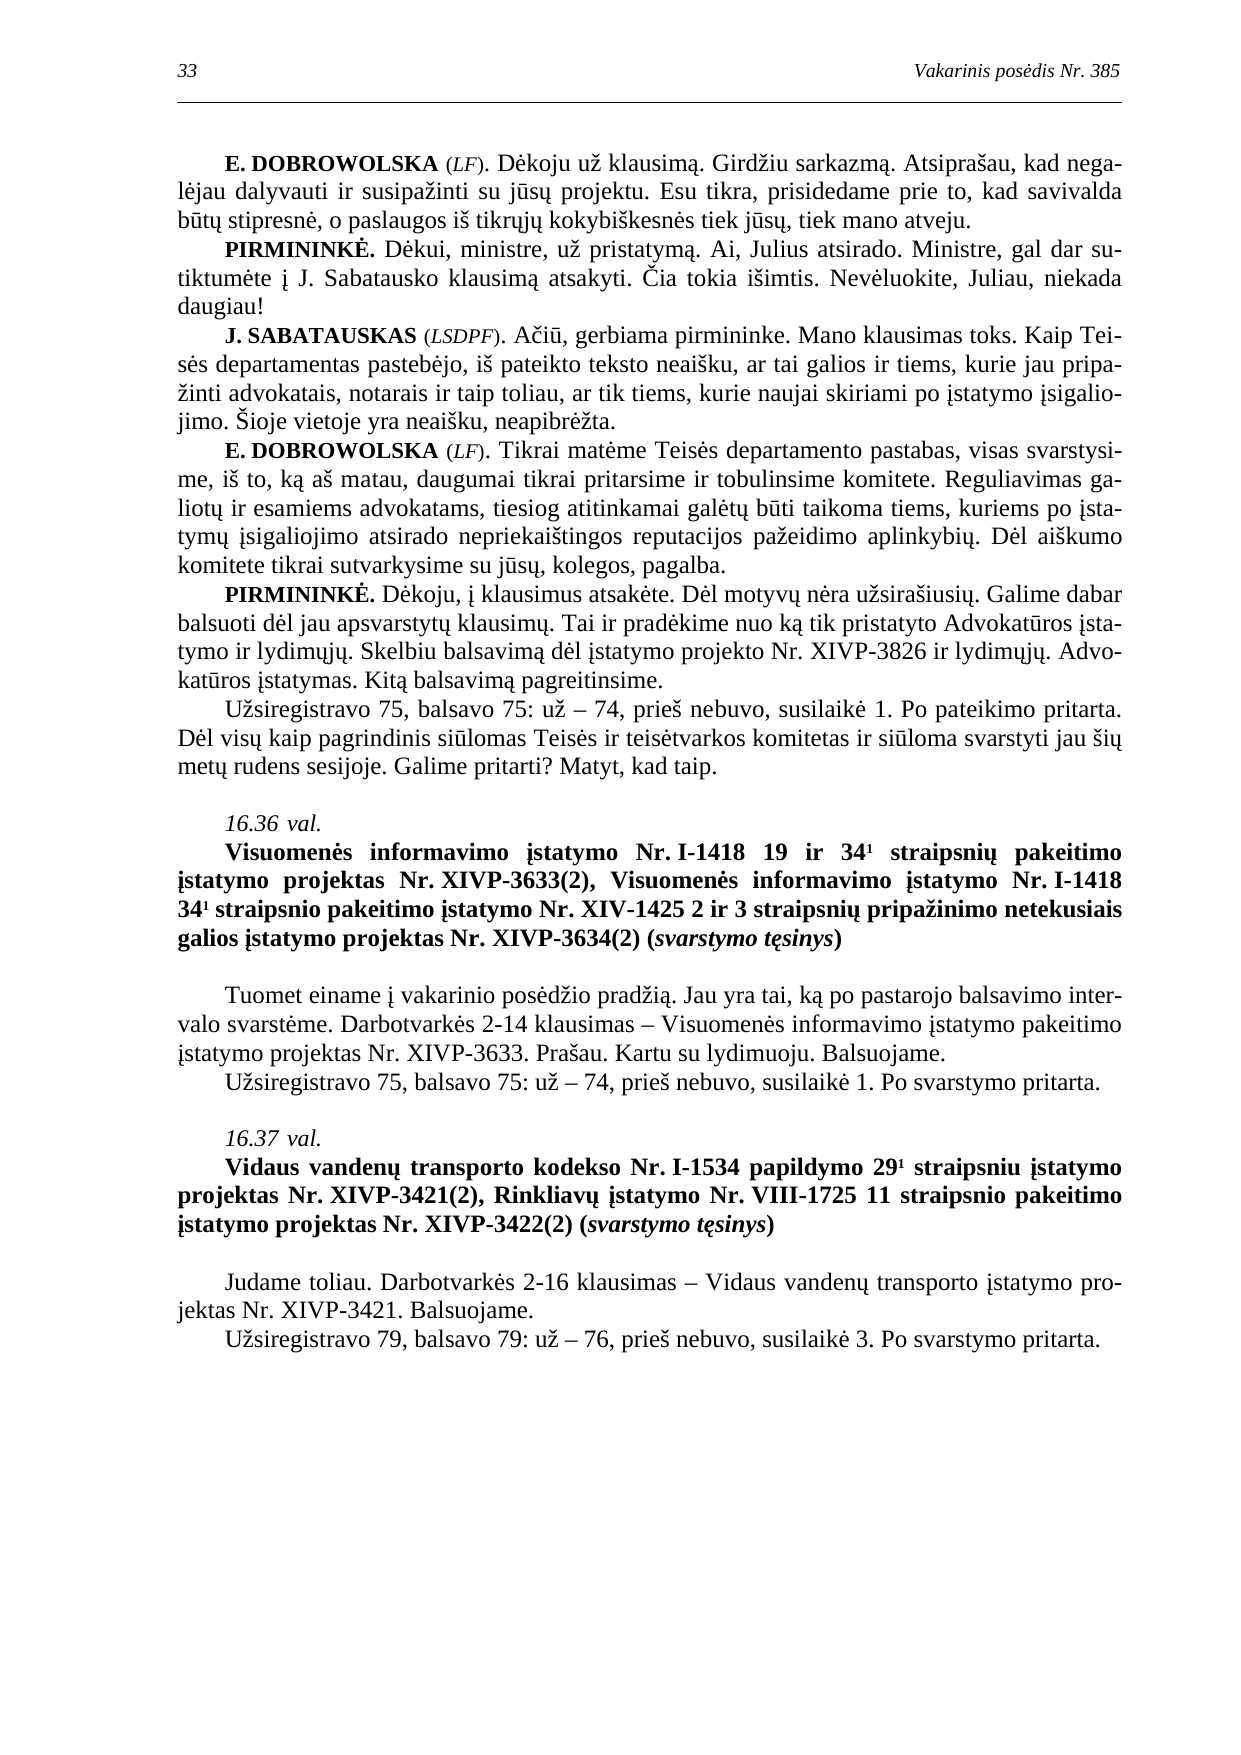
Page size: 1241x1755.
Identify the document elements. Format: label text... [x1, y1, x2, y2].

text E. DOBROWOLSKA (LF). Tik­rai ma­tė­me Tei­sės de­par­ta­men­to pa­sta­bas, vi­sas svars­ty­si­me, iš to, ką aš ma­tau, dau­gu­mai tik­rai pri­tar­si­me ir to­bu­lin­si­me ko­mi­te­te. Re­gu­lia­vi­mas ga­lio­tų ir esa­miems ad­vo­ka­tams, tie­siog ati­tin­ka­mai ga­lė­tų bū­ti tai­ko­ma tiems, ku­riems po įsta­ty­mų įsi­ga­lio­ji­mo at­si­ra­do ne­pri­ekaiš­tin­gos re­pu­ta­ci­jos pa­žei­di­mo ap­lin­ky­bių. Dėl aiš­ku­mo ko­mi­te­te tik­rai su­tvar­ky­si­me su jū­sų, ko­le­gos, pa­gal­ba. [177, 435, 1122, 579]
text PIRMININKĖ. Dė­kui, mi­nist­re, už pri­sta­ty­mą. Ai, Ju­lius at­si­ra­do. Mi­nist­re, gal dar su­tiktu­mė­te į J. Sa­ba­taus­ko klau­si­mą at­sa­ky­ti. Čia to­kia iš­im­tis. Ne­vė­luo­ki­te, Ju­liau, nie­ka­da dau­giau! [177, 234, 1122, 320]
text Vi­suo­me­nės in­for­ma­vi­mo įsta­ty­mo Nr. I-1418 19 ir 341 straips­nių pa­kei­ti­mo įstatymo pro­jek­tas Nr. XIVP-3633(2), Vi­suo­me­nės in­for­ma­vi­mo įsta­ty­mo Nr. I-1418 341 straips­nio pa­kei­ti­mo įsta­ty­mo Nr. XIV-1425 2 ir 3 straips­nių pri­pa­ži­ni­mo ne­te­ku­siais ga­lios įsta­ty­mo pro­jek­tas Nr. XIVP-3634(2) (svars­ty­mo tę­si­nys) [177, 837, 1122, 952]
text E. DOBROWOLSKA (LF). Dė­ko­ju už klau­si­mą. Gir­džiu sar­kaz­mą. At­si­pra­šau, kad ne­ga­lė­jau da­ly­vau­ti ir su­si­pa­žin­ti su jū­sų pro­jek­tu. Esu tik­ra, pri­si­de­da­me prie to, kad sa­vi­val­da bū­tų stip­res­nė, o pa­slau­gos iš tik­rų­jų ko­ky­biš­kes­nės tiek jū­sų, tiek ma­no at­ve­ju. [177, 148, 1122, 234]
text Už­si­re­gist­ra­vo 79, bal­sa­vo 79: už – 76, prieš ne­bu­vo, su­si­lai­kė 3. Po svars­ty­mo pri­tar­ta. [177, 1324, 1122, 1353]
text Tuo­met ei­na­me į va­ka­ri­nio po­sė­džio pra­džią. Jau yra tai, ką po pas­ta­ro­jo bal­sa­vi­mo in­ter­va­lo svars­tė­me. Dar­bo­tvarkės 2-14 klau­si­mas – Vi­suo­me­nės in­for­ma­vi­mo įsta­ty­mo pa­kei­ti­mo įsta­ty­mo pro­jek­tas Nr. XIVP-3633. Pra­šau. Kar­tu su ly­di­muo­ju. Bal­suo­ja­me. [177, 980, 1122, 1067]
text Vi­daus van­de­nų trans­por­to ko­dek­so Nr. I-1534 pa­pil­dy­mo 291 straips­niu įsta­ty­mo pro­jek­tas Nr. XIVP-3421(2), Rin­klia­vų įsta­ty­mo Nr. VIII-1725 11 straips­nio pa­kei­ti­mo įsta­ty­mo pro­jek­tas Nr. XIVP-3422(2) (svars­ty­mo tę­si­nys) [177, 1152, 1122, 1238]
text PIRMININKĖ. Dė­ko­ju, į klau­si­mus at­sa­kė­te. Dėl mo­ty­vų nė­ra už­si­ra­šiu­sių. Ga­li­me da­bar bal­suo­ti dėl jau ap­svars­ty­tų klau­si­mų. Tai ir pra­dė­ki­me nuo ką tik pri­sta­ty­to Ad­vo­ka­tū­ros įsta­ty­mo ir ly­di­mų­jų. Skel­biu bal­sa­vi­mą dėl įsta­ty­mo pro­jek­to Nr. XIVP-3826 ir ly­di­mų­jų. Ad­vo­ka­tū­ros įsta­ty­mas. Ki­tą bal­sa­vi­mą pa­grei­tin­si­me. [177, 579, 1122, 694]
text Ju­da­me to­liau. Dar­bo­tvarkės 2-16 klau­si­mas – Vi­daus van­de­nų trans­por­to įsta­ty­mo pro­jek­tas Nr. XIVP-3421. Bal­suo­ja­me. [177, 1267, 1122, 1324]
text Už­si­re­gist­ra­vo 75, bal­sa­vo 75: už – 74, prieš ne­bu­vo, su­si­lai­kė 1. Po pa­tei­ki­mo pri­tar­ta. Dėl vi­sų kaip pa­grin­di­nis siū­lo­mas Tei­sės ir tei­sėt­var­kos ko­mi­te­tas ir siū­lo­ma svars­ty­ti jau šių me­tų ru­dens se­si­jo­je. Ga­li­me pri­tar­ti? Ma­tyt, kad taip. [177, 694, 1122, 780]
text Už­si­re­gist­ra­vo 75, bal­sa­vo 75: už – 74, prieš ne­bu­vo, su­si­lai­kė 1. Po svars­ty­mo pri­tar­ta. [177, 1067, 1122, 1095]
text J. SABATAUSKAS (LSDPF). Ačiū, ger­bia­ma pir­mi­nin­ke. Ma­no klau­si­mas toks. Kaip Tei­sės de­par­ta­men­tas pa­ste­bė­jo, iš pa­teik­to teks­to ne­aiš­ku, ar tai ga­lios ir tiems, ku­rie jau pri­pa­žin­ti ad­vo­ka­tais, no­ta­rais ir taip to­liau, ar tik tiems, ku­rie nau­jai ski­ria­mi po įsta­ty­mo įsi­ga­lio­ji­mo. Šio­je vie­to­je yra ne­aiš­ku, ne­apib­rėž­ta. [177, 320, 1122, 435]
text 16.37 val. [224, 1124, 1122, 1152]
text 16.36 val. [224, 809, 1122, 837]
